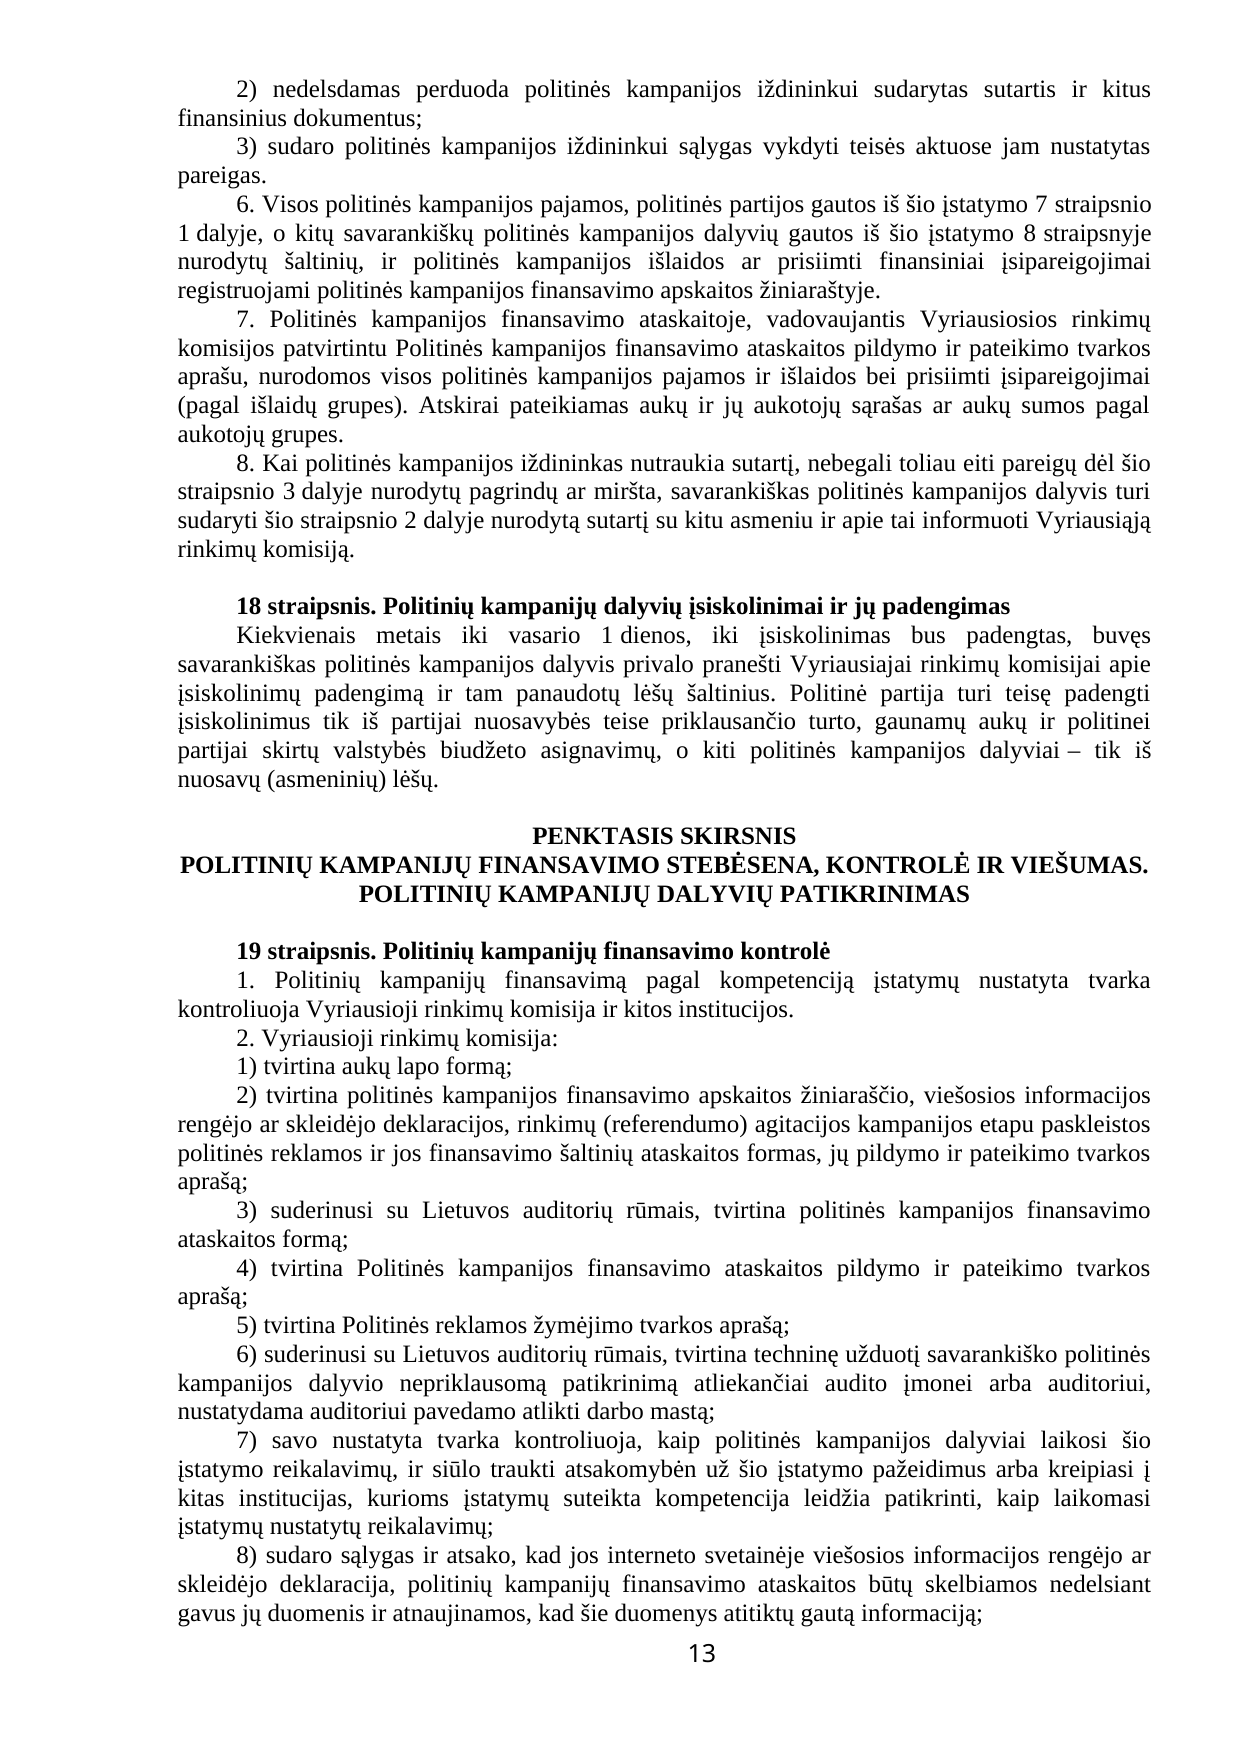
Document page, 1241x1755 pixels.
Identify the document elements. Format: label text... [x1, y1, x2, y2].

text Kiekvienais metais iki vasario 1 dienos, iki įsiskolinimas bus padengtas, buvęs savarankiškas politinės kampanijos dalyvis privalo pranešti Vyriausiajai rinkimų komisijai apie įsiskolinimų padengimą ir tam panaudotų lėšų šaltinius. Politinė partija turi teisę padengti įsiskolinimus tik iš partijai nuosavybės teise priklausančio turto, gaunamų aukų ir politinei partijai skirtų valstybės biudžeto asignavimų, o kiti politinės kampanijos dalyviai – tik iš nuosavų (asmeninių) lėšų. [177, 620, 1152, 793]
text 3) suderinusi su Lietuvos auditorių rūmais, tvirtina politinės kampanijos finansavimo ataskaitos formą; [177, 1195, 1152, 1253]
text 5) tvirtina Politinės reklamos žymėjimo tvarkos aprašą; [177, 1310, 1152, 1339]
text 7) savo nustatyta tvarka kontroliuoja, kaip politinės kampanijos dalyviai laikosi šio įstatymo reikalavimų, ir siūlo traukti atsakomybėn už šio įstatymo pažeidimus arba kreipiasi į kitas institucijas, kurioms įstatymų suteikta kompetencija leidžia patikrinti, kaip laikomasi įstatymų nustatytų reikalavimų; [177, 1425, 1152, 1540]
text 19 straipsnis. Politinių kampanijų finansavimo kontrolė [177, 936, 1152, 965]
text 18 straipsnis. Politinių kampanijų dalyvių įsiskolinimai ir jų padengimas [177, 591, 1152, 620]
text 3) sudaro politinės kampanijos iždininkui sąlygas vykdyti teisės aktuose jam nustatytas pareigas. [177, 131, 1152, 189]
text 6. Visos politinės kampanijos pajamos, politinės partijos gautos iš šio įstatymo 7 straipsnio 1 dalyje, o kitų savarankiškų politinės kampanijos dalyvių gautos iš šio įstatymo 8 straipsnyje nurodytų šaltinių, ir politinės kampanijos išlaidos ar prisiimti finansiniai įsipareigojimai registruojami politinės kampanijos finansavimo apskaitos žiniaraštyje. [177, 189, 1152, 304]
text 4) tvirtina Politinės kampanijos finansavimo ataskaitos pildymo ir pateikimo tvarkos aprašą; [177, 1253, 1152, 1310]
text 8) sudaro sąlygas ir atsako, kad jos interneto svetainėje viešosios informacijos rengėjo ar skleidėjo deklaracija, politinių kampanijų finansavimo ataskaitos būtų skelbiamos nedelsiant gavus jų duomenis ir atnaujinamos, kad šie duomenys atitiktų gautą informaciją; [177, 1540, 1152, 1626]
text 2) nedelsdamas perduoda politinės kampanijos iždininkui sudarytas sutartis ir kitus finansinius dokumentus; [177, 74, 1152, 131]
text 1. Politinių kampanijų finansavimą pagal kompetenciją įstatymų nustatyta tvarka kontroliuoja Vyriausioji rinkimų komisija ir kitos institucijos. [177, 965, 1152, 1023]
text 1) tvirtina aukų lapo formą; [177, 1051, 1152, 1080]
text 6) suderinusi su Lietuvos auditorių rūmais, tvirtina techninę užduotį savarankiško politinės kampanijos dalyvio nepriklausomą patikrinimą atliekančiai audito įmonei arba auditoriui, nustatydama auditoriui pavedamo atlikti darbo mastą; [177, 1339, 1152, 1425]
text 7. Politinės kampanijos finansavimo ataskaitoje, vadovaujantis Vyriausiosios rinkimų komisijos patvirtintu Politinės kampanijos finansavimo ataskaitos pildymo ir pateikimo tvarkos aprašu, nurodomos visos politinės kampanijos pajamos ir išlaidos bei prisiimti įsipareigojimai (pagal išlaidų grupes). Atskirai pateikiamas aukų ir jų aukotojų sąrašas ar aukų sumos pagal aukotojų grupes. [177, 304, 1152, 448]
text 8. Kai politinės kampanijos iždininkas nutraukia sutartį, nebegali toliau eiti pareigų dėl šio straipsnio 3 dalyje nurodytų pagrindų ar miršta, savarankiškas politinės kampanijos dalyvis turi sudaryti šio straipsnio 2 dalyje nurodytą sutartį su kitu asmeniu ir apie tai informuoti Vyriausiąją rinkimų komisiją. [177, 448, 1152, 563]
text PENKTASIS SKIRSNIS [177, 821, 1152, 850]
text POLITINIŲ KAMPANIJŲ FINANSAVIMO STEBĖSENA, KONTROLĖ IR VIEŠUMAS. POLITINIŲ KAMPANIJŲ DALYVIŲ PATIKRINIMAS [177, 850, 1152, 908]
text 2. Vyriausioji rinkimų komisija: [177, 1023, 1152, 1051]
text 2) tvirtina politinės kampanijos finansavimo apskaitos žiniaraščio, viešosios informacijos rengėjo ar skleidėjo deklaracijos, rinkimų (referendumo) agitacijos kampanijos etapu paskleistos politinės reklamos ir jos finansavimo šaltinių ataskaitos formas, jų pildymo ir pateikimo tvarkos aprašą; [177, 1080, 1152, 1195]
